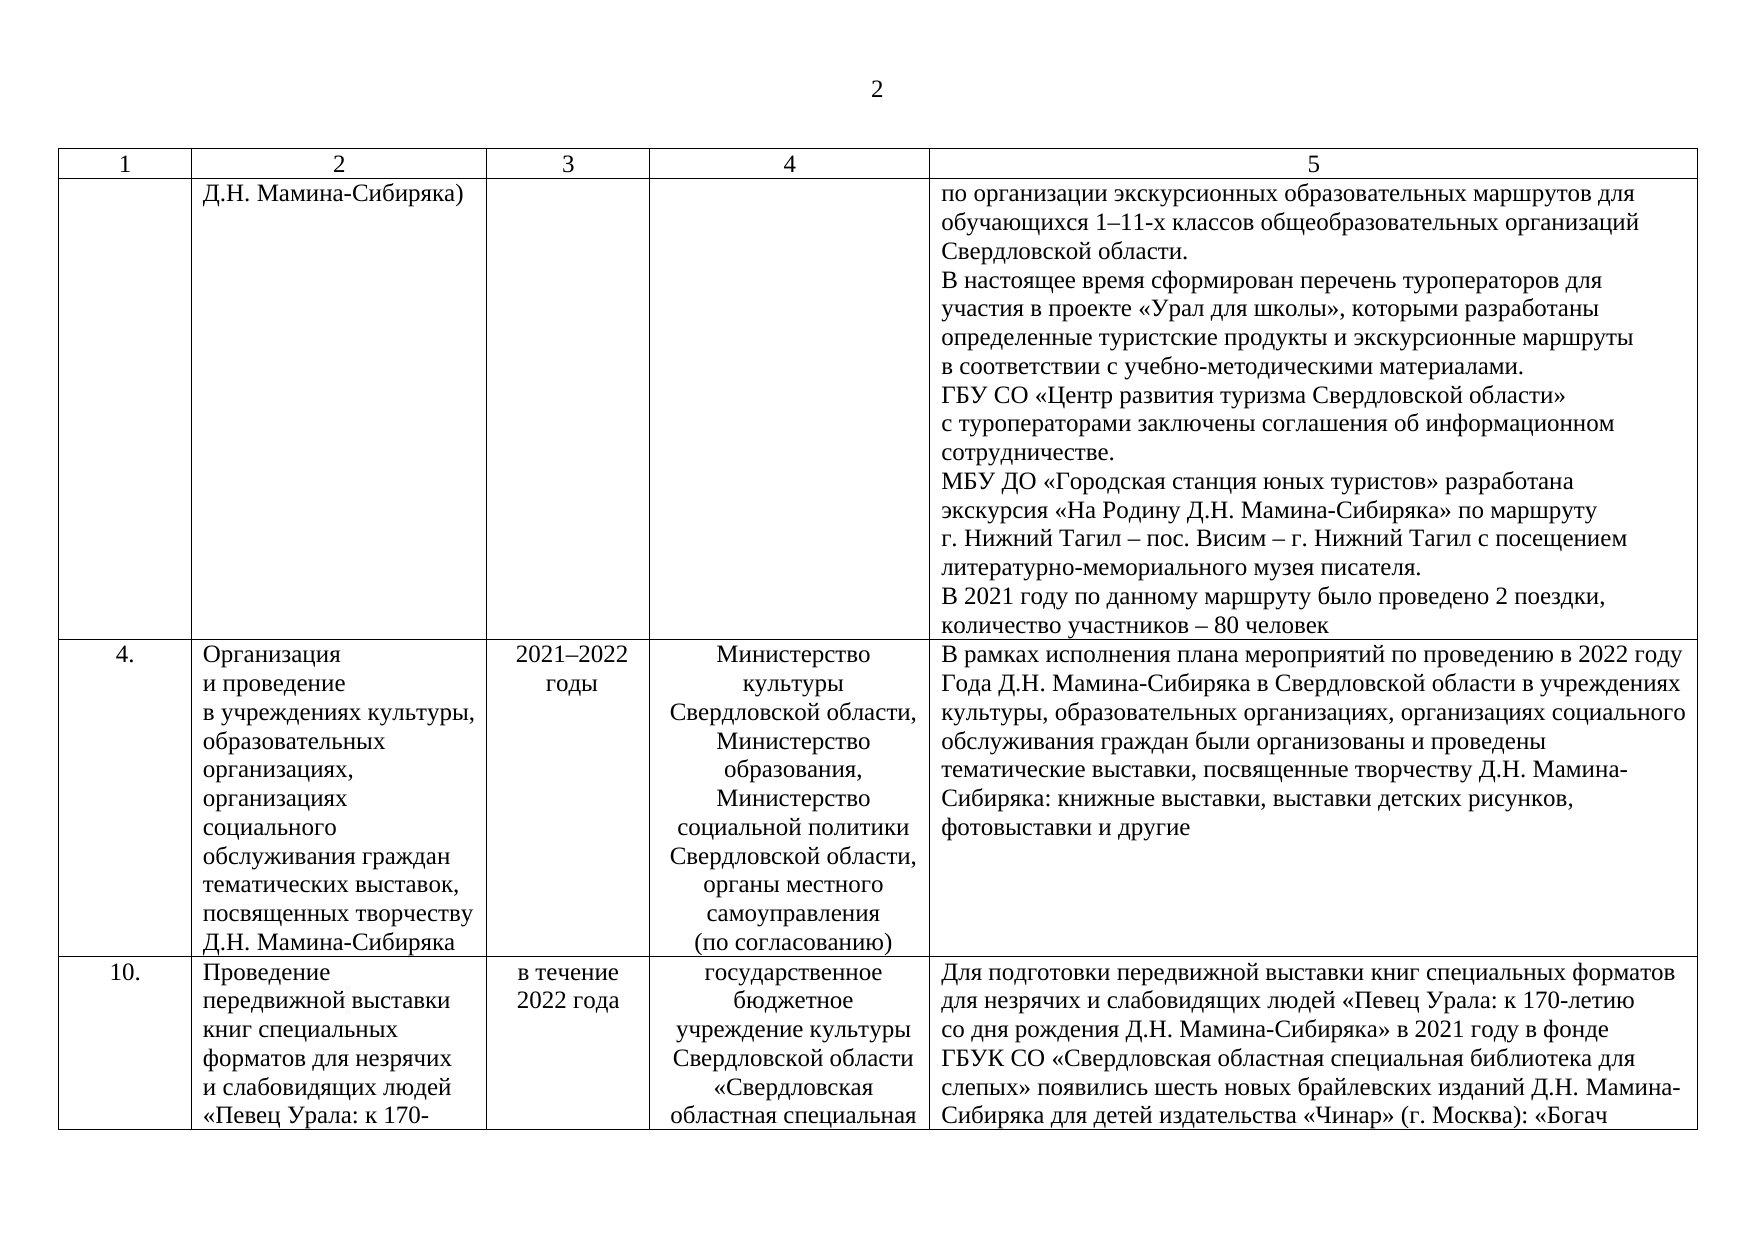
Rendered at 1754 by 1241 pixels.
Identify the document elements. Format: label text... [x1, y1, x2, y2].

table_header 1 [59, 149, 191, 177]
table_cell государственное бюджетное учреждение культуры Свердловской области «Свердловская областная специальная [650, 957, 929, 1129]
table_header 5 [930, 149, 1697, 177]
table_cell В рамках исполнения плана мероприятий по проведению в 2022 году Года Д.Н. Мамина-Сибиряка в Свердловской области в учреждениях культуры, образовательных организациях, организациях социального обслуживания граждан были организованы и проведены тематические выставки, посвященные творчеству Д.Н. Мамина-Сибиряка: книжные выставки, выставки детских рисунков, фотовыставки и другие [930, 640, 1697, 956]
table_cell [650, 179, 929, 638]
table_cell Организация и проведение в учреждениях культуры, образовательных организациях, организациях социального обслуживания граждан тематических выставок, посвященных творчеству Д.Н. Мамина-Сибиряка [192, 640, 486, 956]
table_cell 10. [59, 957, 191, 1129]
table_cell Д.Н. Мамина-Сибиряка) [192, 179, 486, 638]
table_cell по организации экскурсионных образовательных маршрутов для обучающихся 1–11-х классов общеобразовательных организаций Свердловской области. В настоящее время сформирован перечень туроператоров для участия в проекте «Урал для школы», которыми разработаны определенные туристские продукты и экскурсионные маршруты в соответствии с учебно-методическими материалами. ГБУ СО «Центр развития туризма Свердловской области» с туроператорами заключены соглашения об информационном сотрудничестве. МБУ ДО «Городская станция юных туристов» разработана экскурсия «На Родину Д.Н. Мамина-Сибиряка» по маршруту г. Нижний Тагил – пос. Висим – г. Нижний Тагил с посещением литературно-мемориального музея писателя. В 2021 году по данному маршруту было проведено 2 поездки, количество участников – 80 человек [930, 179, 1697, 638]
table_cell [59, 179, 191, 638]
table_cell 4. [59, 640, 191, 956]
table_header 3 [487, 149, 649, 177]
table_cell в течение 2022 года [487, 957, 649, 1129]
table_cell Министерство культуры Свердловской области, Министерство образования, Министерство социальной политики Свердловской области, органы местного самоуправления (по согласованию) [650, 640, 929, 956]
table_cell [487, 179, 649, 638]
table_cell 2021–2022 годы [487, 640, 649, 956]
table_cell Проведение передвижной выставки книг специальных форматов для незрячих и слабовидящих людей «Певец Урала: к 170- [192, 957, 486, 1129]
table_header 2 [192, 149, 486, 177]
table_header 4 [650, 149, 929, 177]
